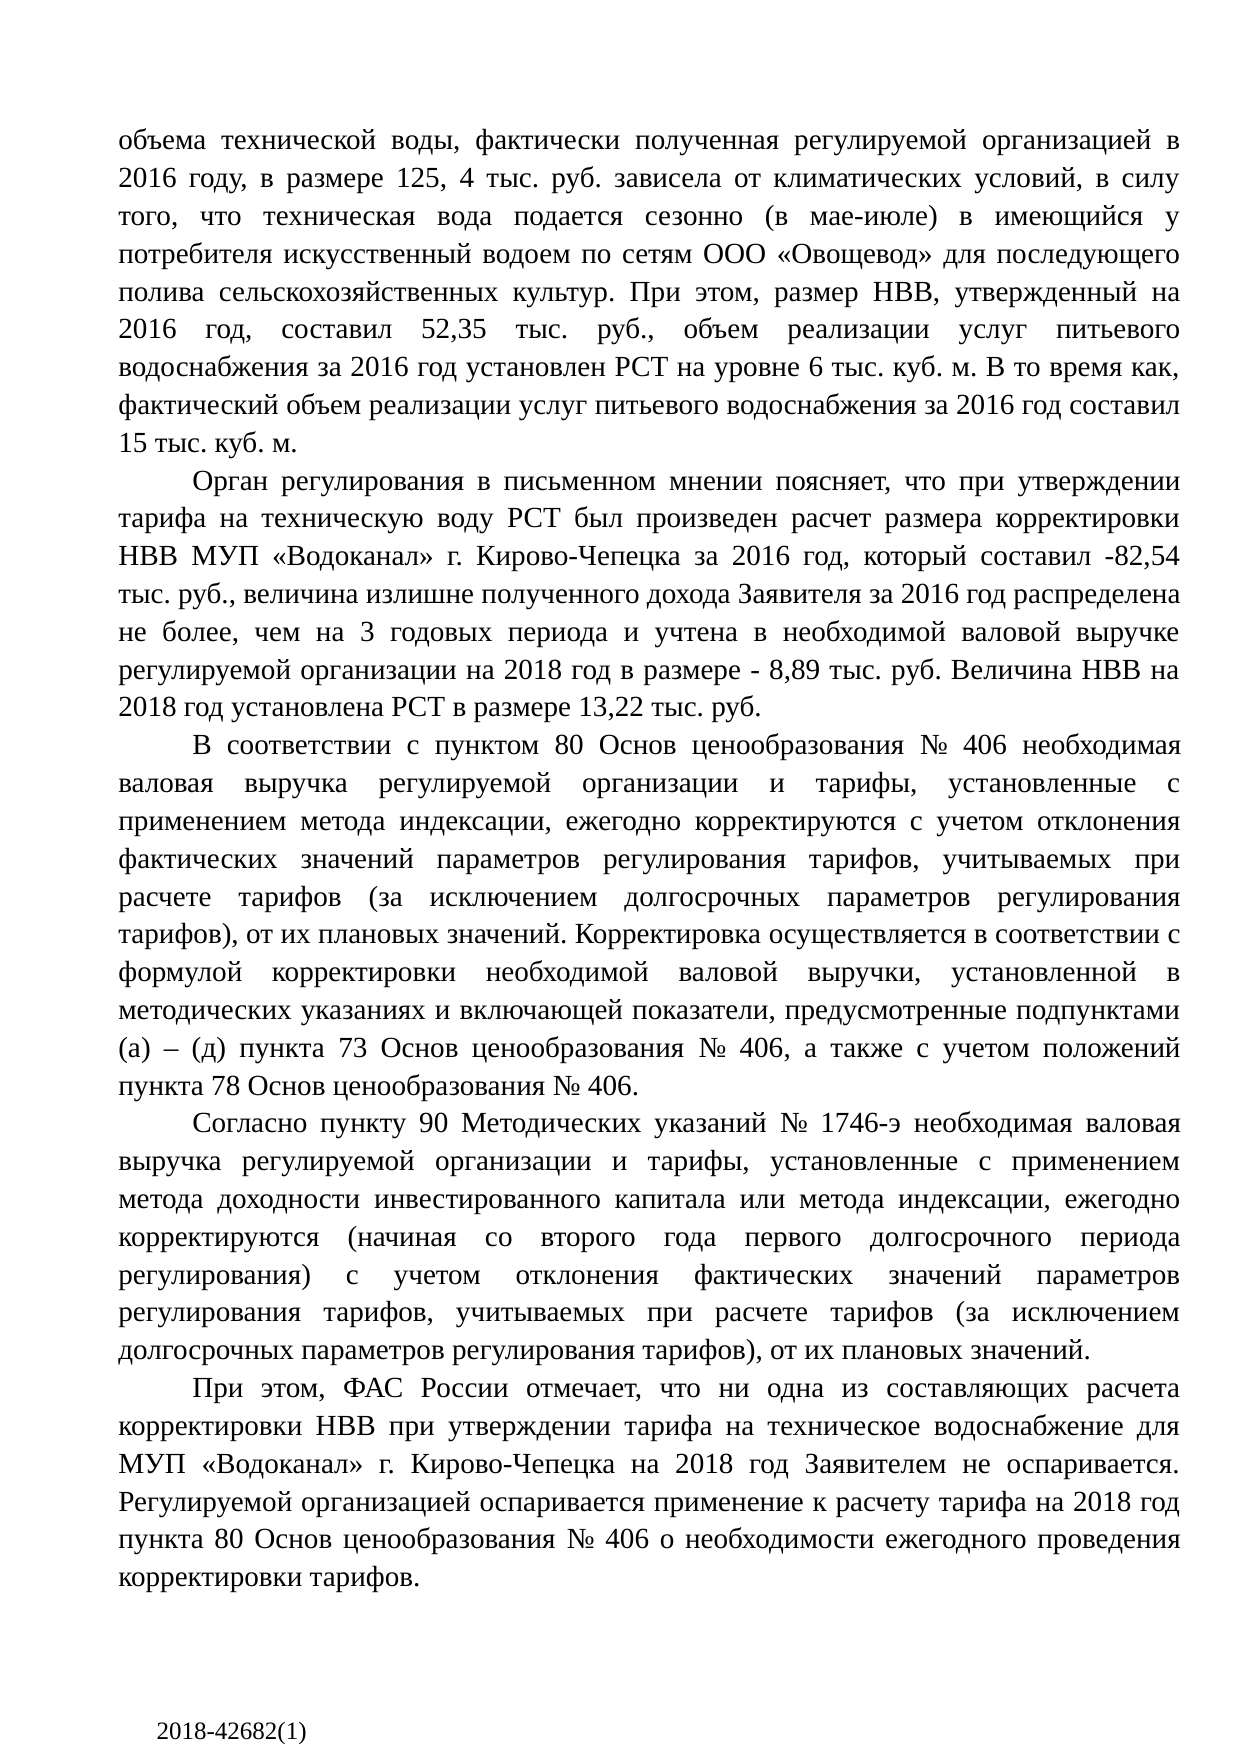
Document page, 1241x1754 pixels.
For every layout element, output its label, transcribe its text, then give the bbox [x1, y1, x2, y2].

text объема технической воды, фактически полученная регулируемой организацией в 2016 году, в размере 125, 4 тыс. руб. зависела от климатических условий, в силу того, что техническая вода подается сезонно (в мае-июле) в имеющийся у потребителя искусственный водоем по сетям ООО «Овощевод» для последующего полива сельскохозяйственных культур. При этом, размер НВВ, утвержденный на 2016 год, составил 52,35 тыс. руб., объем реализации услуг питьевого водоснабжения за 2016 год установлен РСТ на уровне 6 тыс. куб. м. В то время как, фактический объем реализации услуг питьевого водоснабжения за 2016 год составил 15 тыс. куб. м. [118, 118, 1181, 458]
text Орган регулирования в письменном мнении поясняет, что при утверждении тарифа на техническую воду РСТ был произведен расчет размера корректировки НВВ МУП «Водоканал» г. Кирово-Чепецка за 2016 год, который составил -82,54 тыс. руб., величина излишне полученного дохода Заявителя за 2016 год распределена не более, чем на 3 годовых периода и учтена в необходимой валовой выручке регулируемой организации на 2018 год в размере - 8,89 тыс. руб. Величина НВВ на 2018 год установлена РСТ в размере 13,22 тыс. руб. [118, 458, 1181, 723]
text В соответствии с пунктом 80 Основ ценообразования № 406 необходимая валовая выручка регулируемой организации и тарифы, установленные с применением метода индексации, ежегодно корректируются с учетом отклонения фактических значений параметров регулирования тарифов, учитываемых при расчете тарифов (за исключением долгосрочных параметров регулирования тарифов), от их плановых значений. Корректировка осуществляется в соответствии с формулой корректировки необходимой валовой выручки, установленной в методических указаниях и включающей показатели, предусмотренные подпунктами (а) – (д) пункта 73 Основ ценообразования № 406, а также с учетом положений пункта 78 Основ ценообразования № 406. [118, 723, 1181, 1101]
text При этом, ФАС России отмечает, что ни одна из составляющих расчета корректировки НВВ при утверждении тарифа на техническое водоснабжение для МУП «Водоканал» г. Кирово-Чепецка на 2018 год Заявителем не оспаривается. Регулируемой организацией оспаривается применение к расчету тарифа на 2018 год пункта 80 Основ ценообразования № 406 о необходимости ежегодного проведения корректировки тарифов. [118, 1366, 1181, 1593]
text Согласно пункту 90 Методических указаний № 1746-э необходимая валовая выручка регулируемой организации и тарифы, установленные с применением метода доходности инвестированного капитала или метода индексации, ежегодно корректируются (начиная со второго года первого долгосрочного периода регулирования) с учетом отклонения фактических значений параметров регулирования тарифов, учитываемых при расчете тарифов (за исключением долгосрочных параметров регулирования тарифов), от их плановых значений. [118, 1101, 1181, 1366]
